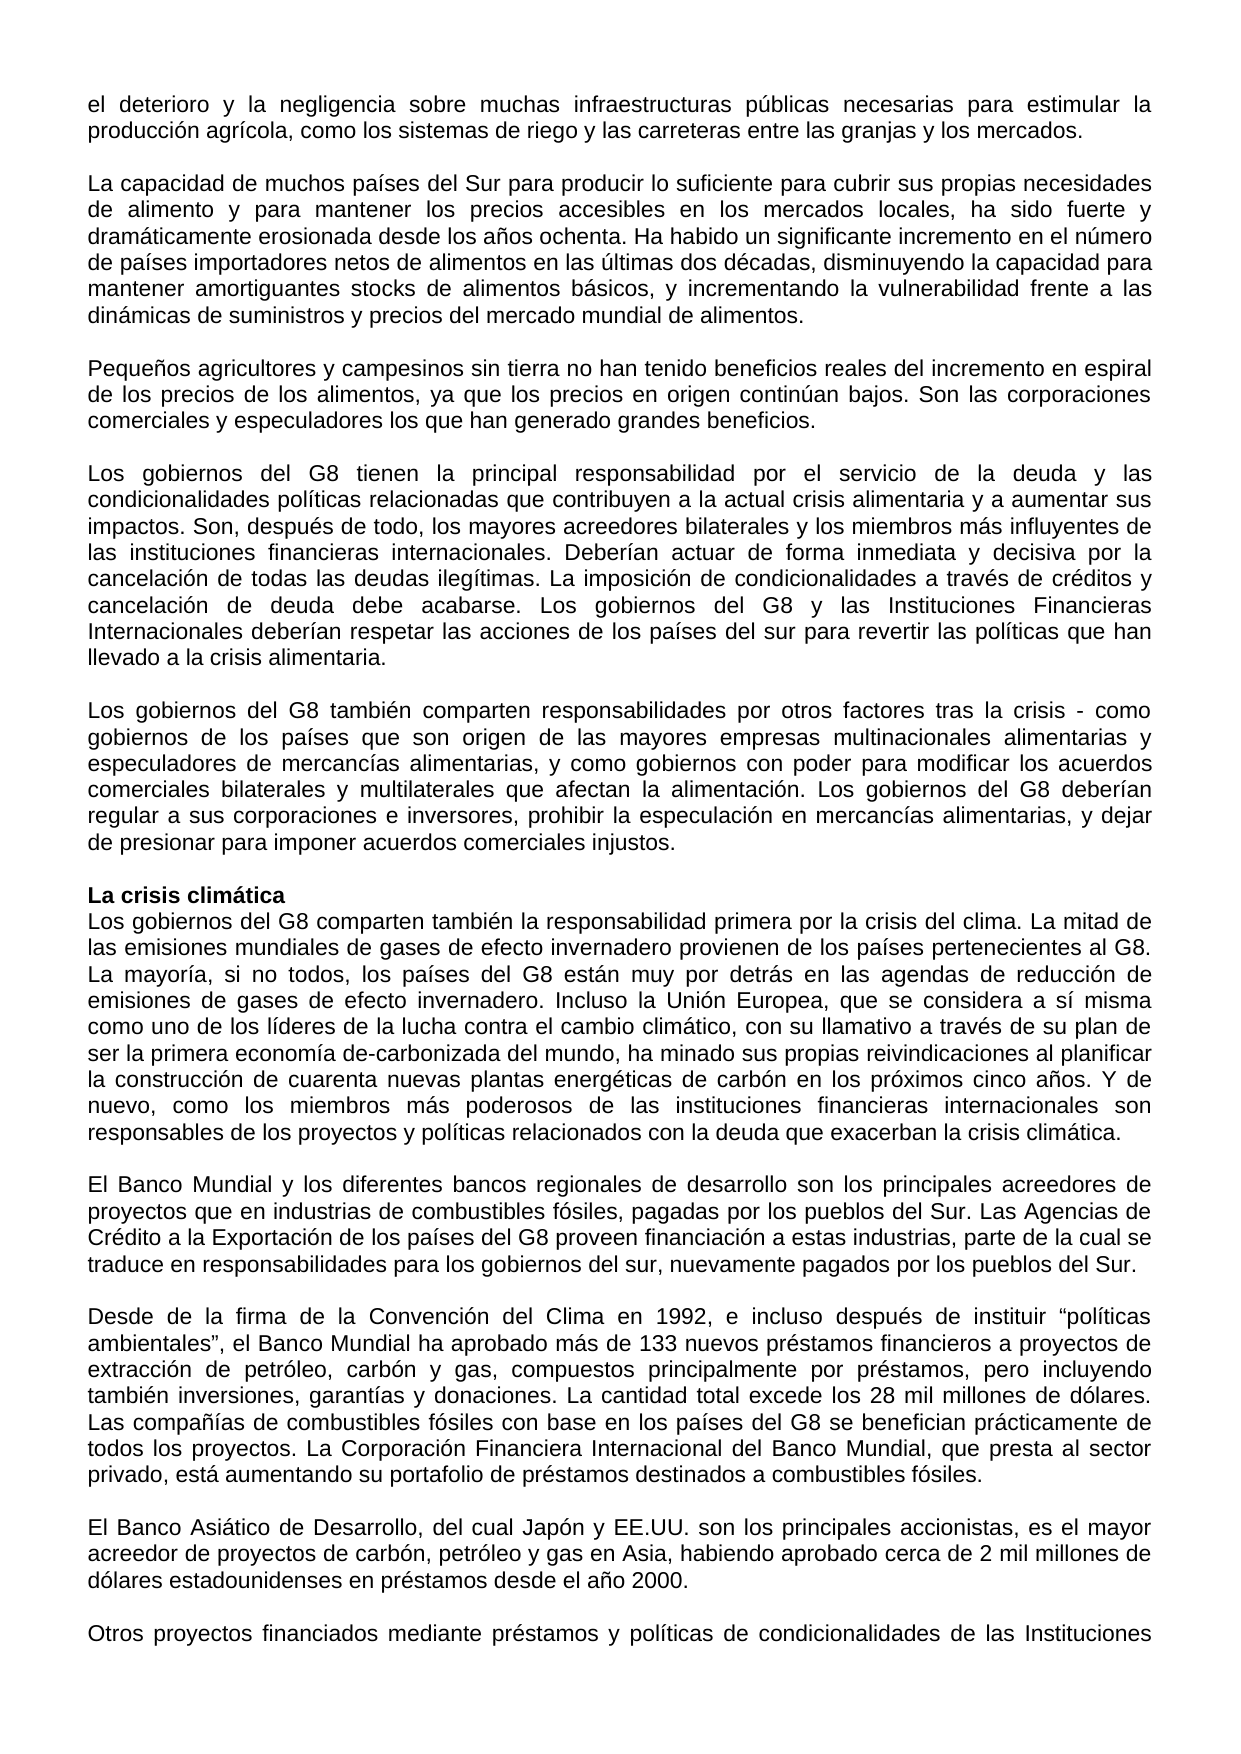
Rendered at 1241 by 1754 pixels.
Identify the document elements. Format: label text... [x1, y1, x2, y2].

text La crisis climática [87, 855, 1153, 908]
text Los gobiernos del G8 tienen la principal responsabilidad por el servicio de la deuda y las condicionalidades políticas relacionadas que contribuyen a la actual crisis alimentaria y a aumentar sus impactos. Son, después de todo, los mayores acreedores bilaterales y los miembros más influyentes de las instituciones financieras internacionales. Deberían actuar de forma inmediata y decisiva por la cancelación de todas las deudas ilegítimas. La imposición de condicionalidades a través de créditos y cancelación de deuda debe acabarse. Los gobiernos del G8 y las Instituciones Financieras Internacionales deberían respetar las acciones de los países del sur para revertir las políticas que han llevado a la crisis alimentaria. [87, 433, 1153, 671]
text Pequeños agricultores y campesinos sin tierra no han tenido beneficios reales del incremento en espiral de los precios de los alimentos, ya que los precios en origen continúan bajos. Son las corporaciones comerciales y especuladores los que han generado grandes beneficios. [87, 328, 1153, 433]
text El Banco Mundial y los diferentes bancos regionales de desarrollo son los principales acreedores de proyectos que en industrias de combustibles fósiles, pagadas por los pueblos del Sur. Las Agencias de Crédito a la Exportación de los países del G8 proveen financiación a estas industrias, parte de la cual se traduce en responsabilidades para los gobiernos del sur, nuevamente pagados por los pueblos del Sur. [87, 1145, 1153, 1277]
text Los gobiernos del G8 también comparten responsabilidades por otros factores tras la crisis - como gobiernos de los países que son origen de las mayores empresas multinacionales alimentarias y especuladores de mercancías alimentarias, y como gobiernos con poder para modificar los acuerdos comerciales bilaterales y multilaterales que afectan la alimentación. Los gobiernos del G8 deberían regular a sus corporaciones e inversores, prohibir la especulación en mercancías alimentarias, y dejar de presionar para imponer acuerdos comerciales injustos. [87, 671, 1153, 855]
text El Banco Asiático de Desarrollo, del cual Japón y EE.UU. son los principales accionistas, es el mayor acreedor de proyectos de carbón, petróleo y gas en Asia, habiendo aprobado cerca de 2 mil millones de dólares estadounidenses en préstamos desde el año 2000. [87, 1488, 1153, 1593]
text La capacidad de muchos países del Sur para producir lo suficiente para cubrir sus propias necesidades de alimento y para mantener los precios accesibles en los mercados locales, ha sido fuerte y dramáticamente erosionada desde los años ochenta. Ha habido un significante incremento en el número de países importadores netos de alimentos en las últimas dos décadas, disminuyendo la capacidad para mantener amortiguantes stocks de alimentos básicos, y incrementando la vulnerabilidad frente a las dinámicas de suministros y precios del mercado mundial de alimentos. [87, 144, 1153, 328]
text Desde de la firma de la Convención del Clima en 1992, e incluso después de instituir “políticas ambientales”, el Banco Mundial ha aprobado más de 133 nuevos préstamos financieros a proyectos de extracción de petróleo, carbón y gas, compuestos principalmente por préstamos, pero incluyendo también inversiones, garantías y donaciones. La cantidad total excede los 28 mil millones de dólares. Las compañías de combustibles fósiles con base en los países del G8 se benefician prácticamente de todos los proyectos. La Corporación Financiera Internacional del Banco Mundial, que presta al sector privado, está aumentando su portafolio de préstamos destinados a combustibles fósiles. [87, 1277, 1153, 1488]
text el deterioro y la negligencia sobre muchas infraestructuras públicas necesarias para estimular la producción agrícola, como los sistemas de riego y las carreteras entre las granjas y los mercados. [87, 91, 1153, 144]
text Otros proyectos financiados mediante préstamos y políticas de condicionalidades de las Instituciones [87, 1593, 1153, 1646]
text Los gobiernos del G8 comparten también la responsabilidad primera por la crisis del clima. La mitad de las emisiones mundiales de gases de efecto invernadero provienen de los países pertenecientes al G8. La mayoría, si no todos, los países del G8 están muy por detrás en las agendas de reducción de emisiones de gases de efecto invernadero. Incluso la Unión Europea, que se considera a sí misma como uno de los líderes de la lucha contra el cambio climático, con su llamativo a través de su plan de ser la primera economía de-carbonizada del mundo, ha minado sus propias reivindicaciones al planificar la construcción de cuarenta nuevas plantas energéticas de carbón en los próximos cinco años. Y de nuevo, como los miembros más poderosos de las instituciones financieras internacionales son responsables de los proyectos y políticas relacionados con la deuda que exacerban la crisis climática. [87, 908, 1153, 1145]
